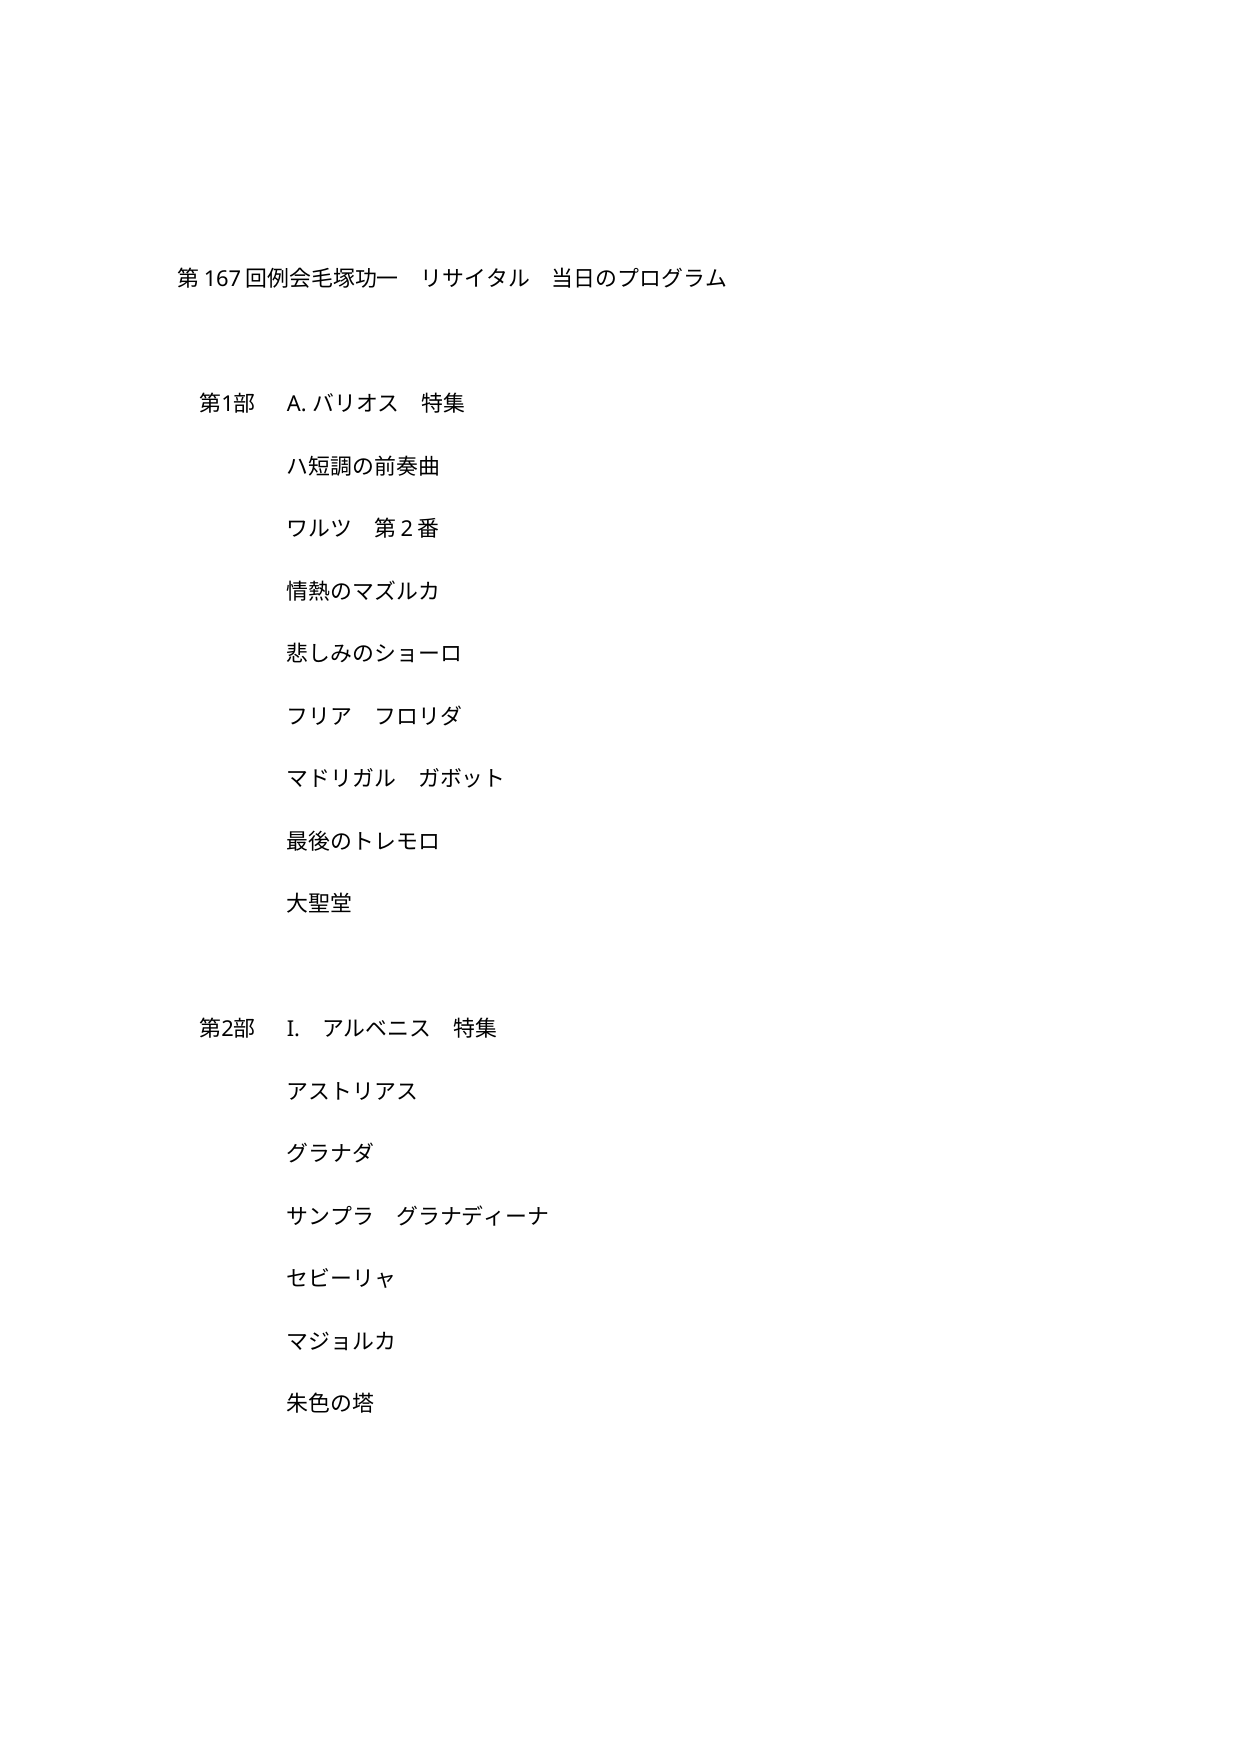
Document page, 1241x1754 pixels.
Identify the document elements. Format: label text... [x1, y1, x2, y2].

text 朱色の塔 [287, 1361, 1063, 1423]
text マジョルカ [287, 1298, 1063, 1361]
text セビーリャ [287, 1236, 1063, 1298]
list I. アルベニス 特集 [199, 986, 1063, 1048]
text グラナダ [287, 1111, 1063, 1173]
text 悲しみのショーロ [199, 611, 1063, 673]
text ハ短調の前奏曲 [199, 423, 1063, 486]
text フリア フロリダ [199, 673, 1063, 736]
text 第167回例会毛塚功一 リサイタル 当日のプログラム [177, 236, 1063, 298]
text マドリガル ガボット [199, 736, 1063, 798]
text 情熱のマズルカ [287, 548, 1063, 611]
text サンプラ グラナディーナ [287, 1173, 1063, 1236]
text アストリアス [287, 1048, 1063, 1111]
list A. バリオス 特集 [199, 361, 1063, 423]
text 大聖堂 [199, 861, 1063, 923]
text 最後のトレモロ [199, 798, 1063, 861]
text ワルツ 第2番 [199, 486, 1063, 548]
